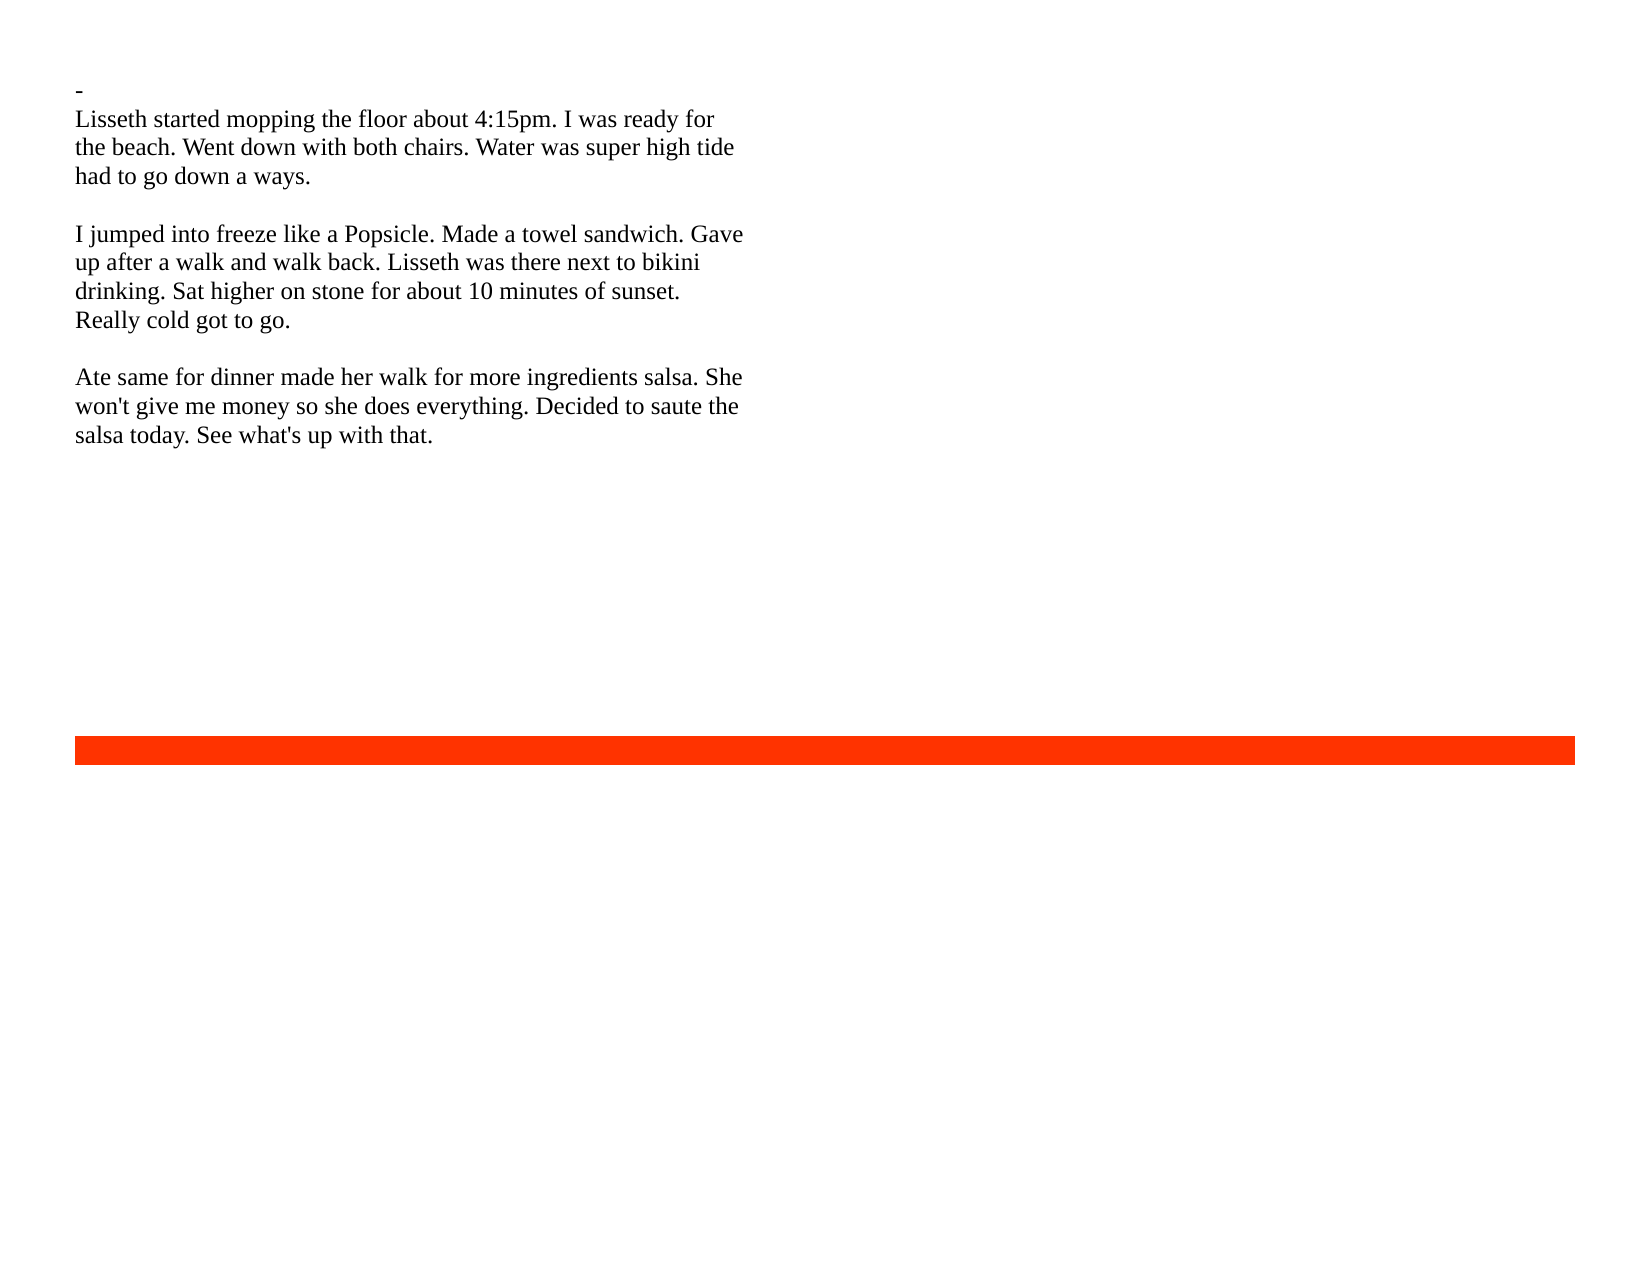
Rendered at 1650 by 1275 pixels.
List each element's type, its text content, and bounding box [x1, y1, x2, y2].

table_cell [75, 621, 750, 650]
table_cell [75, 707, 750, 736]
table_cell [75, 592, 750, 621]
table_cell [75, 449, 750, 477]
table_cell [75, 650, 750, 679]
table_cell [75, 535, 750, 564]
table_cell - Lisseth started mopping the floor about 4:15pm. I was ready for the beach. Went down with both chairs. Water was super high tide had to go down a ways. I jumped into freeze like a Popsicle. Made a towel sandwich. Gave up after a walk and walk back. Lisseth was there next to bikini drinking. Sat higher on stone for about 10 minutes of sunset. Really cold got to go. Ate same for dinner made her walk for more ingredients salsa. She won't give me money so she does everything. Decided to saute the salsa today. See what's up with that. [75, 75, 750, 449]
table_cell [750, 736, 1575, 765]
table_cell [75, 736, 750, 765]
table_cell [75, 679, 750, 707]
table_cell [75, 477, 750, 506]
table_cell [75, 506, 750, 535]
table_cell [750, 75, 1575, 736]
table_cell [75, 564, 750, 592]
